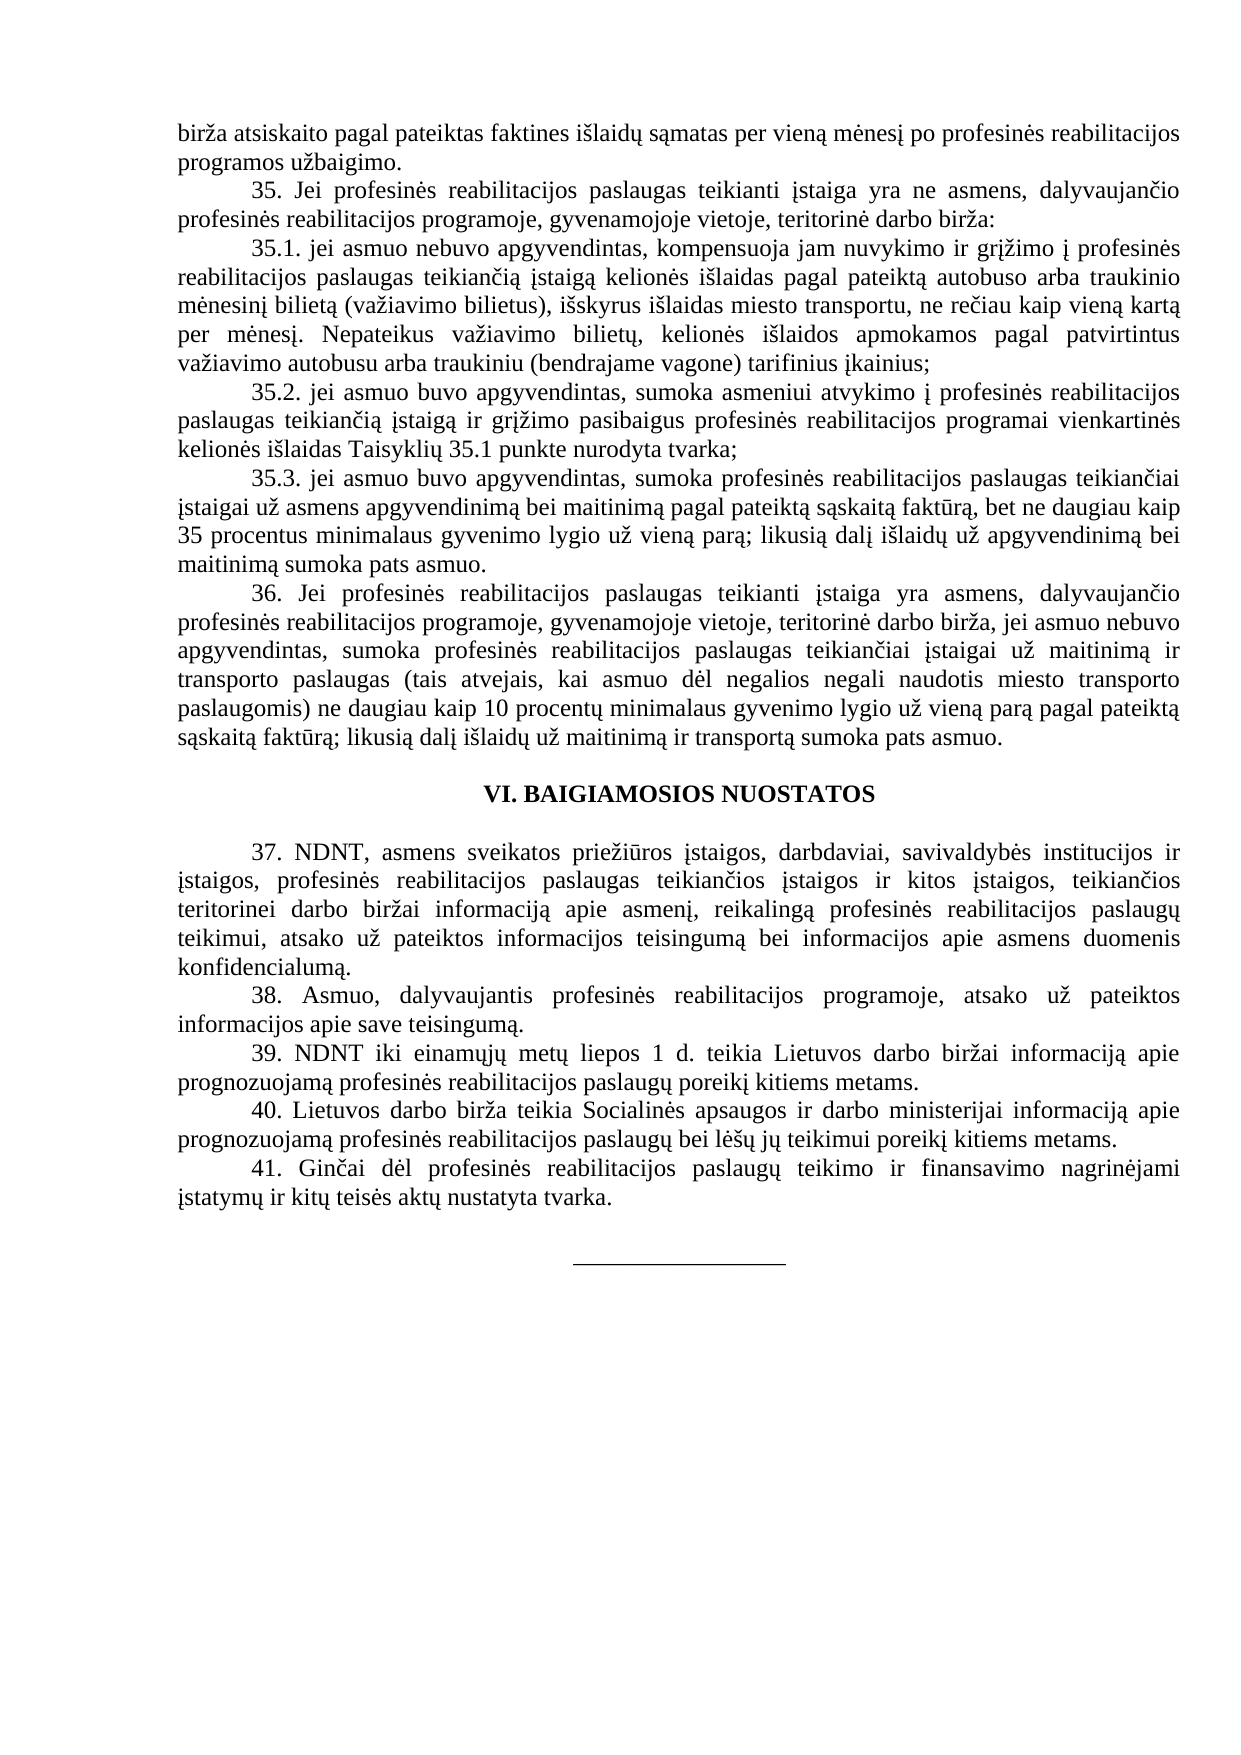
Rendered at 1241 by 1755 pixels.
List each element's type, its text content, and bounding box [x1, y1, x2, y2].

text 40. Lietuvos darbo birža teikia Socialinės apsaugos ir darbo ministerijai informaciją apie prognozuojamą profesinės reabilitacijos paslaugų bei lėšų jų teikimui poreikį kitiems metams. [177, 1096, 1181, 1153]
text birža atsiskaito pagal pateiktas faktines išlaidų sąmatas per vieną mėnesį po profesinės reabilitacijos programos užbaigimo. [177, 118, 1181, 176]
text 35.1. jei asmuo nebuvo apgyvendintas, kompensuoja jam nuvykimo ir grįžimo į profesinės reabilitacijos paslaugas teikiančią įstaigą kelionės išlaidas pagal pateiktą autobuso arba traukinio mėnesinį bilietą (važiavimo bilietus), išskyrus išlaidas miesto transportu, ne rečiau kaip vieną kartą per mėnesį. Nepateikus važiavimo bilietų, kelionės išlaidos apmokamos pagal patvirtintus važiavimo autobusu arba traukiniu (bendrajame vagone) tarifinius įkainius; [177, 233, 1181, 377]
text _________________ [177, 1239, 1181, 1268]
text 36. Jei profesinės reabilitacijos paslaugas teikianti įstaiga yra asmens, dalyvaujančio profesinės reabilitacijos programoje, gyvenamojoje vietoje, teritorinė darbo birža, jei asmuo nebuvo apgyvendintas, sumoka profesinės reabilitacijos paslaugas teikiančiai įstaigai už maitinimą ir transporto paslaugas (tais atvejais, kai asmuo dėl negalios negali naudotis miesto transporto paslaugomis) ne daugiau kaip 10 procentų minimalaus gyvenimo lygio už vieną parą pagal pateiktą sąskaitą faktūrą; likusią dalį išlaidų už maitinimą ir transportą sumoka pats asmuo. [177, 578, 1181, 751]
text 35. Jei profesinės reabilitacijos paslaugas teikianti įstaiga yra ne asmens, dalyvaujančio profesinės reabilitacijos programoje, gyvenamojoje vietoje, teritorinė darbo birža: [177, 176, 1181, 233]
text 38. Asmuo, dalyvaujantis profesinės reabilitacijos programoje, atsako už pateiktos informacijos apie save teisingumą. [177, 981, 1181, 1038]
text 35.3. jei asmuo buvo apgyvendintas, sumoka profesinės reabilitacijos paslaugas teikiančiai įstaigai už asmens apgyvendinimą bei maitinimą pagal pateiktą sąskaitą faktūrą, bet ne daugiau kaip 35 procentus minimalaus gyvenimo lygio už vieną parą; likusią dalį išlaidų už apgyvendinimą bei maitinimą sumoka pats asmuo. [177, 463, 1181, 578]
text VI. BAIGIAMOSIOS NUOSTATOS [177, 779, 1181, 808]
text 37. NDNT, asmens sveikatos priežiūros įstaigos, darbdaviai, savivaldybės institucijos ir įstaigos, profesinės reabilitacijos paslaugas teikiančios įstaigos ir kitos įstaigos, teikiančios teritorinei darbo biržai informaciją apie asmenį, reikalingą profesinės reabilitacijos paslaugų teikimui, atsako už pateiktos informacijos teisingumą bei informacijos apie asmens duomenis konfidencialumą. [177, 837, 1181, 981]
text 35.2. jei asmuo buvo apgyvendintas, sumoka asmeniui atvykimo į profesinės reabilitacijos paslaugas teikiančią įstaigą ir grįžimo pasibaigus profesinės reabilitacijos programai vienkartinės kelionės išlaidas Taisyklių 35.1 punkte nurodyta tvarka; [177, 377, 1181, 463]
text 39. NDNT iki einamųjų metų liepos 1 d. teikia Lietuvos darbo biržai informaciją apie prognozuojamą profesinės reabilitacijos paslaugų poreikį kitiems metams. [177, 1038, 1181, 1096]
text 41. Ginčai dėl profesinės reabilitacijos paslaugų teikimo ir finansavimo nagrinėjami įstatymų ir kitų teisės aktų nustatyta tvarka. [177, 1153, 1181, 1211]
